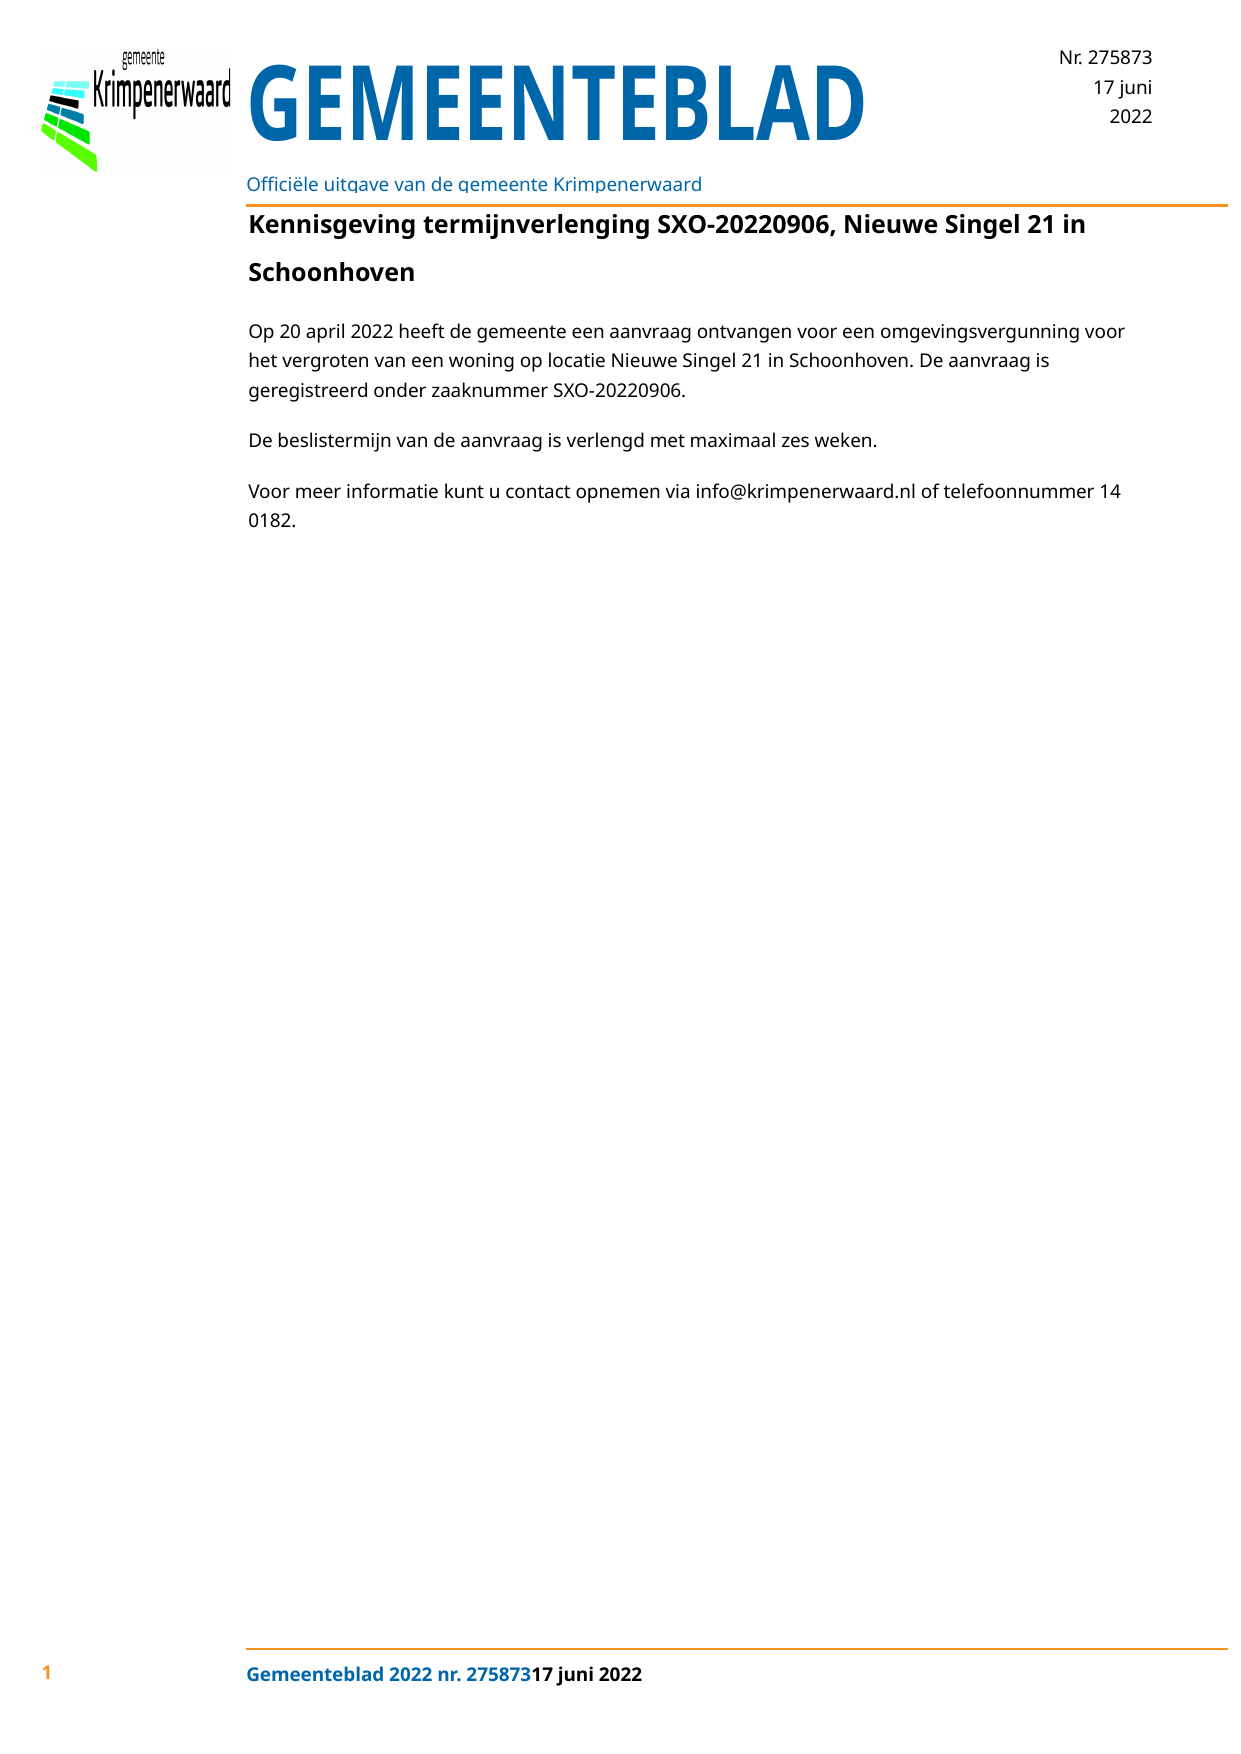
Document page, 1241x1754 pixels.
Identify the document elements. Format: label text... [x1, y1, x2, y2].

text Op 20 april 2022 heeft de gemeente een aanvraag ontvangen voor een omgevingsvergunning voor het vergroten van een woning op locatie Nieuwe Singel 21 in Schoonhoven. De aanvraag is geregistreerd onder zaaknummer SXO-20220906. [248, 318, 1152, 403]
text De beslistermijn van de aanvraag is verlengd met maximaal zes weken. [248, 427, 1152, 453]
text Voor meer informatie kunt u contact opnemen via info@krimpenerwaard.nl of telefoonnummer 14 0182. [248, 478, 1152, 533]
picture [41, 47, 231, 172]
text Kennisgeving termijnverlenging SXO-20220906, Nieuwe Singel 21 in Schoonhoven [248, 207, 1152, 288]
